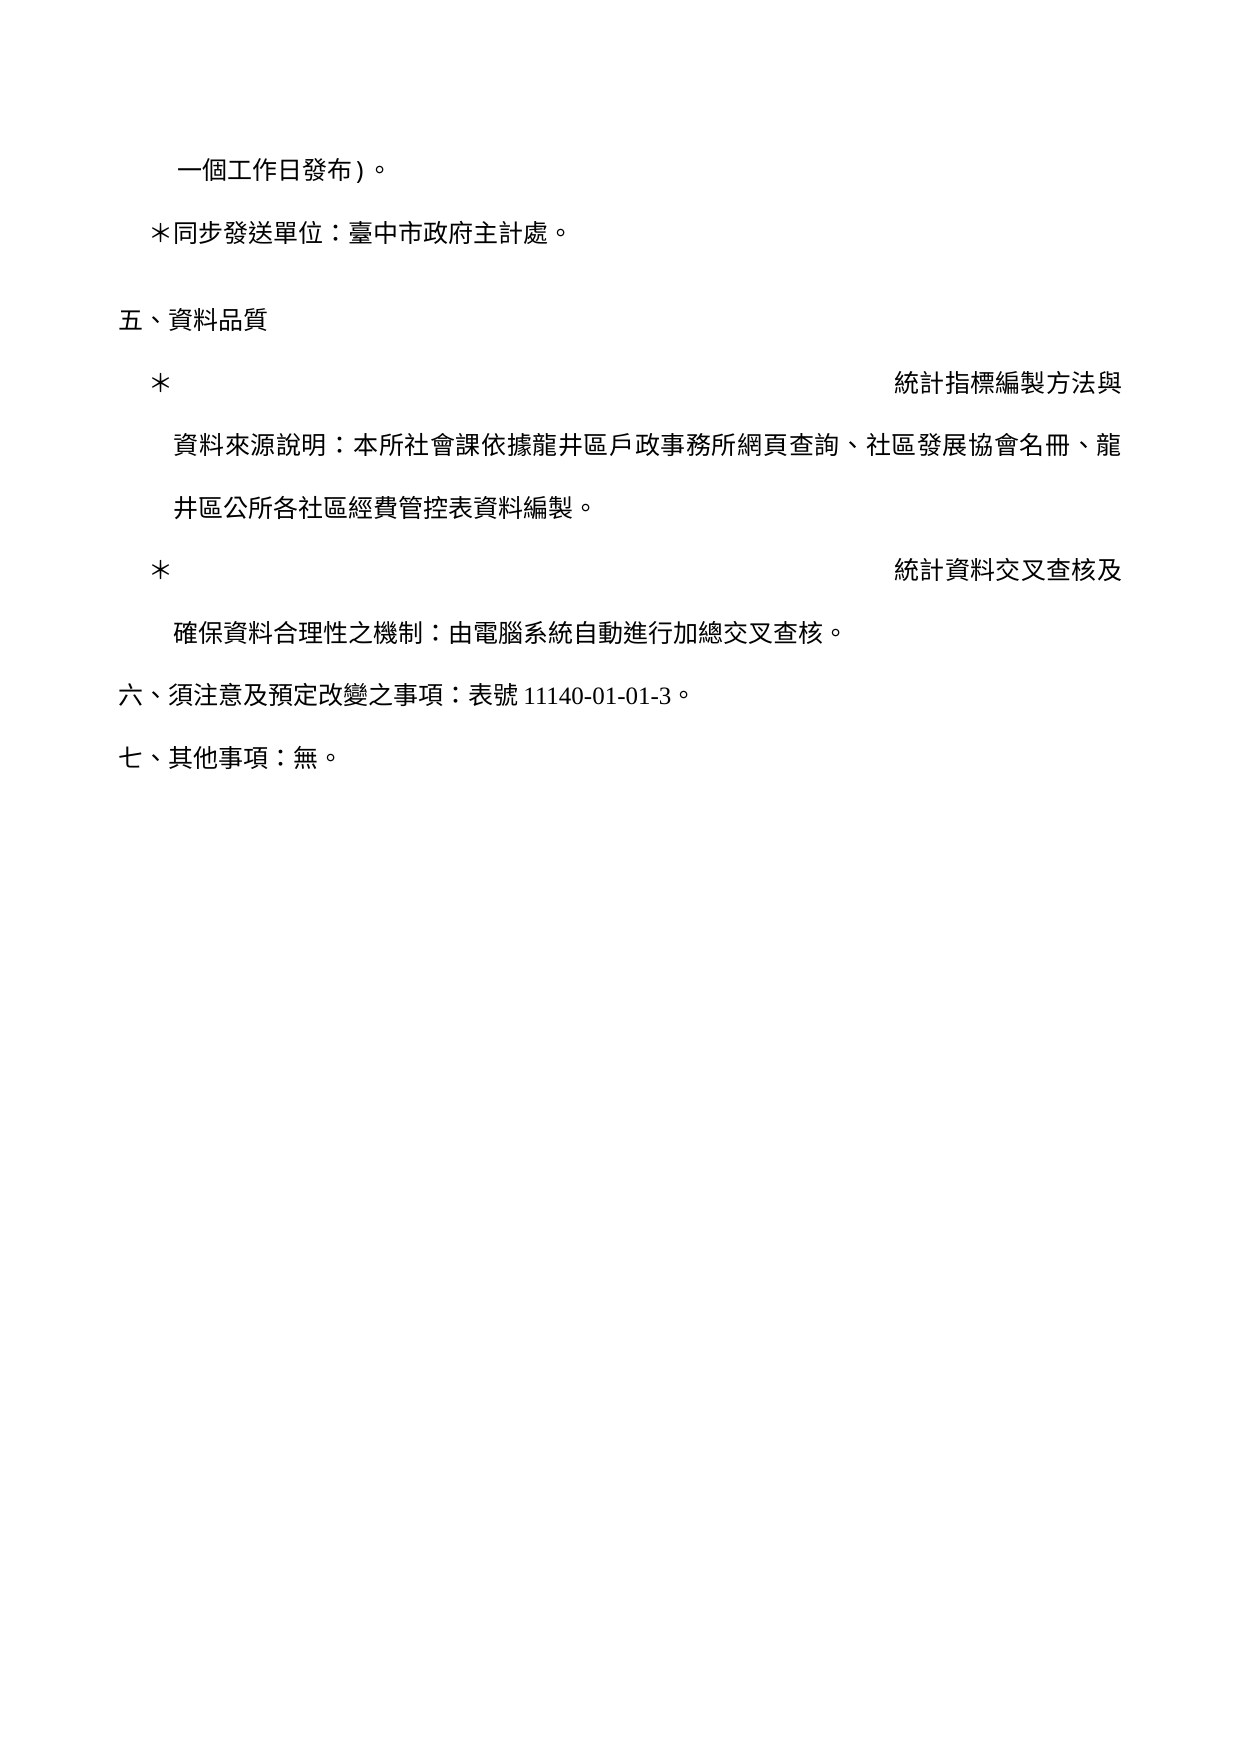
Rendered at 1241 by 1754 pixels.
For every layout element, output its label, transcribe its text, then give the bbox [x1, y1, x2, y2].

text 六、須注意及預定改變之事項：表號11140-01-01-3。 [118, 652, 1122, 714]
list 統計資料交叉查核及確保資料合理性之機制：由電腦系統自動進行加總交叉查核。 [149, 527, 1122, 652]
text 七、其他事項：無。 [118, 714, 1122, 777]
list 統計指標編製方法與資料來源說明：本所社會課依據龍井區戶政事務所網頁查詢、社區發展協會名冊、龍井區公所各社區經費管控表資料編製。 [149, 339, 1122, 527]
text ＊同步發送單位：臺中市政府主計處。 [149, 189, 1122, 252]
text 五、資料品質 [118, 277, 1122, 339]
text 一個工作日發布)。 [148, 127, 1122, 189]
